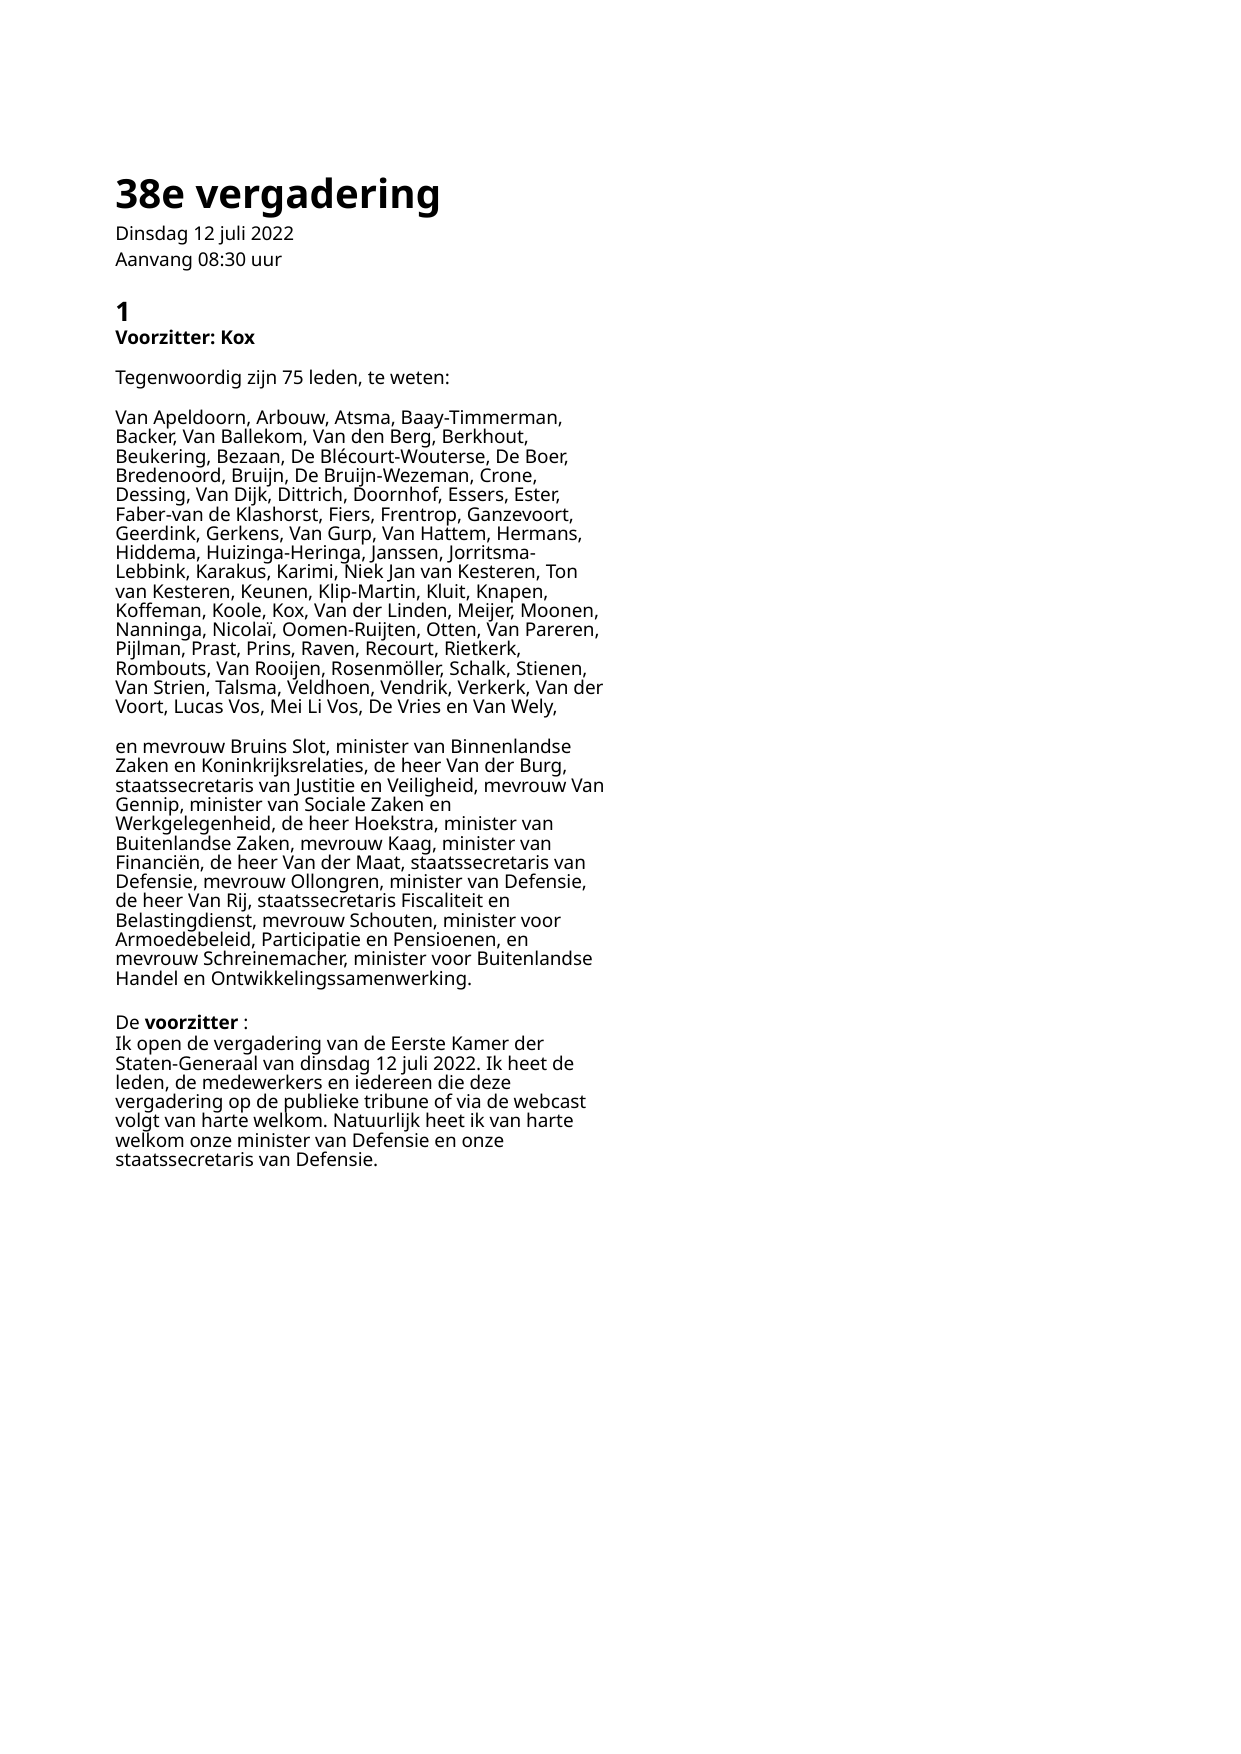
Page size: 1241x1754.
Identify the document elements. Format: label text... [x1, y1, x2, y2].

text Van Apeldoorn, Arbouw, Atsma, Baay-Timmerman, Backer, Van Ballekom, Van den Berg, Berkhout, Beukering, Bezaan, De Blécourt-Wouterse, De Boer, Bredenoord, Bruijn, De Bruijn-Wezeman, Crone, Dessing, Van Dijk, Dittrich, Doornhof, Essers, Ester, Faber-van de Klashorst, Fiers, Frentrop, Ganzevoort, Geerdink, Gerkens, Van Gurp, Van Hattem, Hermans, Hiddema, Huizinga-Heringa, Janssen, Jorritsma-Lebbink, Karakus, Karimi, Niek Jan van Kesteren, Ton van Kesteren, Keunen, Klip-Martin, Kluit, Knapen, Koffeman, Koole, Kox, Van der Linden, Meijer, Moonen, Nanninga, Nicolaï, Oomen-Ruijten, Otten, Van Pareren, Pijlman, Prast, Prins, Raven, Recourt, Rietkerk, Rombouts, Van Rooijen, Rosenmöller, Schalk, Stienen, Van Strien, Talsma, Veldhoen, Vendrik, Verkerk, Van der Voort, Lucas Vos, Mei Li Vos, De Vries en Van Wely, [115, 409, 605, 717]
text De voorzitter : [115, 1009, 605, 1035]
text Voorzitter: Kox [115, 329, 605, 348]
text 38e vergadering [115, 165, 605, 220]
text Ik open de vergadering van de Eerste Kamer der Staten-Generaal van dinsdag 12 juli 2022. Ik heet de leden, de medewerkers en iedereen die deze vergadering op de publieke tribune of via de webcast volgt van harte welkom. Natuurlijk heet ik van harte welkom onze minister van Defensie en onze staatssecretaris van Defensie. [115, 1035, 605, 1170]
text Tegenwoordig zijn 75 leden, te weten: [115, 369, 605, 388]
text Dinsdag 12 juli 2022 [115, 220, 605, 246]
text en mevrouw Bruins Slot, minister van Binnenlandse Zaken en Koninkrijksrelaties, de heer Van der Burg, staatssecretaris van Justitie en Veiligheid, mevrouw Van Gennip, minister van Sociale Zaken en Werkgelegenheid, de heer Hoekstra, minister van Buitenlandse Zaken, mevrouw Kaag, minister van Financiën, de heer Van der Maat, staatssecretaris van Defensie, mevrouw Ollongren, minister van Defensie, de heer Van Rij, staatssecretaris Fiscaliteit en Belastingdienst, mevrouw Schouten, minister voor Armoedebeleid, Participatie en Pensioenen, en mevrouw Schreinemacher, minister voor Buitenlandse Handel en Ontwikkelingssamenwerking. [115, 738, 605, 989]
text Aanvang 08:30 uur [115, 246, 605, 272]
text 1 [115, 292, 605, 329]
